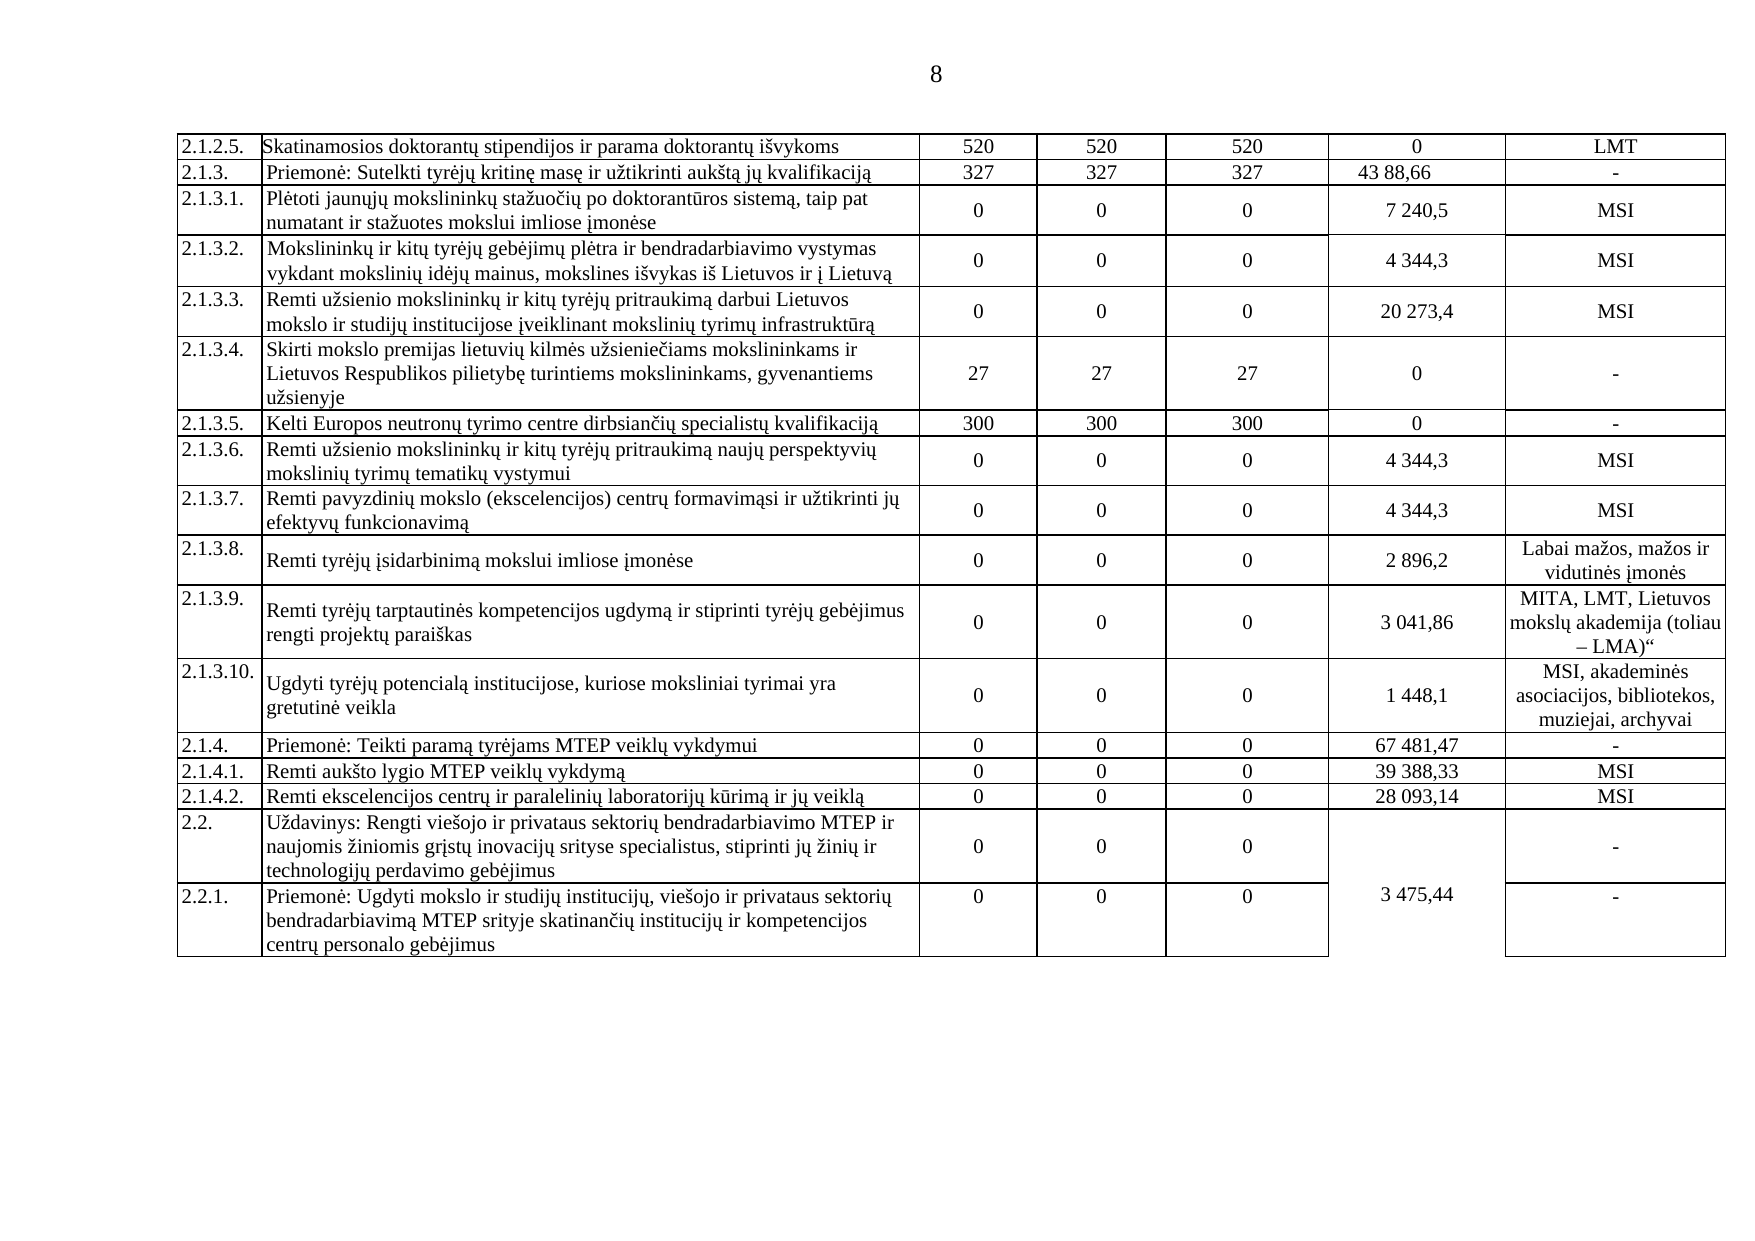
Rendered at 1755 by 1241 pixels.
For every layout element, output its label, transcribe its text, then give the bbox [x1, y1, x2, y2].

table_cell 0 [1167, 536, 1328, 584]
table_cell [1726, 731, 1736, 757]
table_cell Ugdyti tyrėjų potencialą institucijose, kuriose moksliniai tyrimai yra gretutinė veikla [263, 659, 919, 731]
table_cell - [1506, 337, 1725, 409]
table_cell [1726, 435, 1736, 484]
table_cell 2.1.4.1. [178, 759, 261, 783]
table_cell Priemonė: Sutelkti tyrėjų kritinę masę ir užtikrinti aukštą jų kvalifikaciją [263, 160, 919, 184]
table_cell 3 041,86 [1329, 586, 1505, 658]
table_cell 0 [1167, 236, 1328, 286]
table_cell [1726, 286, 1736, 336]
table_cell 0 [920, 536, 1036, 584]
table_cell 0 [1167, 810, 1328, 882]
table_cell MSI [1506, 486, 1725, 534]
table_cell 2.1.3. [178, 160, 261, 184]
table_cell Remti užsienio mokslininkų ir kitų tyrėjų pritraukimą naujų perspektyvių mokslinių tyrimų tematikų vystymui [263, 437, 919, 484]
table_cell - [1506, 884, 1725, 956]
table_cell 2.2.1. [178, 884, 261, 956]
table_cell MSI [1506, 437, 1725, 484]
table_cell LMT [1506, 135, 1725, 158]
table_cell 0 [1329, 135, 1505, 158]
table_cell [1726, 234, 1736, 286]
table_cell Priemonė: Teikti paramą tyrėjams MTEP veiklų vykdymui [263, 733, 919, 757]
table_cell [1726, 808, 1736, 882]
table_cell 7 240,5 [1329, 186, 1505, 234]
table_cell 0 [1167, 784, 1328, 808]
table_cell Remti tyrėjų įsidarbinimą mokslui imliose įmonėse [263, 536, 919, 584]
table_cell Remti tyrėjų tarptautinės kompetencijos ugdymą ir stiprinti tyrėjų gebėjimus rengti projektų paraiškas [263, 586, 919, 658]
table_cell 0 [920, 810, 1036, 882]
table_cell 0 [920, 884, 1036, 956]
table_cell 0 [1329, 337, 1505, 409]
table_cell 2.1.3.10. [178, 659, 261, 731]
table_cell [1726, 584, 1736, 658]
table_cell 0 [1038, 437, 1165, 484]
table_cell 520 [920, 135, 1036, 158]
table_cell 2.1.3.7. [178, 486, 261, 534]
table_cell Kelti Europos neutronų tyrimo centre dirbsiančių specialistų kvalifikaciją [263, 411, 919, 435]
table_cell Skatinamosios doktorantų stipendijos ir parama doktorantų išvykoms [263, 135, 919, 158]
table_cell 43 88,66 [1329, 160, 1505, 184]
table_cell 0 [1038, 884, 1165, 956]
table_cell 327 [1038, 160, 1165, 184]
table_cell [1726, 882, 1736, 956]
table_cell 0 [920, 759, 1036, 783]
table_cell 0 [1038, 536, 1165, 584]
table_cell 0 [1038, 784, 1165, 808]
table_cell 2.1.4. [178, 733, 261, 757]
table_cell 0 [1167, 186, 1328, 234]
table_cell 0 [1038, 586, 1165, 658]
table_cell 39 388,33 [1329, 759, 1505, 783]
table_cell [1726, 133, 1736, 158]
table_cell Remti ekscelencijos centrų ir paralelinių laboratorijų kūrimą ir jų veiklą [263, 784, 919, 808]
table_cell MSI [1506, 287, 1725, 336]
table_cell 2.1.3.9. [178, 586, 261, 658]
table_cell 27 [920, 337, 1036, 409]
table_cell [1726, 534, 1736, 584]
table_cell 2.1.4.2. [178, 784, 261, 808]
table_cell 300 [1167, 411, 1328, 435]
table_cell Mokslininkų ir kitų tyrėjų gebėjimų plėtra ir bendradarbiavimo vystymas vykdant mokslinių idėjų mainus, mokslines išvykas iš Lietuvos ir į Lietuvą [263, 236, 919, 286]
table_cell 0 [1038, 759, 1165, 783]
table_cell Remti užsienio mokslininkų ir kitų tyrėjų pritraukimą darbui Lietuvos mokslo ir studijų institucijose įveiklinant mokslinių tyrimų infrastruktūrą [263, 287, 919, 336]
table_cell [1726, 658, 1736, 731]
table_cell 4 344,3 [1329, 235, 1505, 286]
table_cell Plėtoti jaunųjų mokslininkų stažuočių po doktorantūros sistemą, taip pat numatant ir stažuotes mokslui imliose įmonėse [263, 186, 919, 234]
table_cell 2.1.3.3. [178, 287, 261, 336]
table_cell 0 [920, 437, 1036, 484]
table_cell Labai mažos, mažos ir vidutinės įmonės [1506, 536, 1725, 584]
table_cell 0 [1167, 884, 1328, 956]
table_cell 2.1.2.5. [178, 135, 261, 158]
table_cell 0 [920, 486, 1036, 534]
table_cell 2.1.3.5. [178, 411, 261, 435]
table_cell [1726, 485, 1736, 534]
table_cell - [1506, 733, 1725, 757]
table_cell [1726, 409, 1736, 435]
table_cell [1726, 757, 1736, 783]
table_cell 27 [1038, 337, 1165, 409]
table_cell 0 [1167, 659, 1328, 731]
table_cell 0 [1038, 659, 1165, 731]
table_cell 0 [1038, 810, 1165, 882]
table_cell Uždavinys: Rengti viešojo ir privataus sektorių bendradarbiavimo MTEP ir naujomis žiniomis grįstų inovacijų srityse specialistus, stiprinti jų žinių ir technologijų perdavimo gebėjimus [263, 810, 919, 882]
table_cell 0 [1167, 586, 1328, 658]
table_cell 327 [1167, 160, 1328, 184]
table_cell 0 [920, 659, 1036, 731]
table_cell 2.1.3.8. [178, 536, 261, 584]
table_cell Remti aukšto lygio MTEP veiklų vykdymą [263, 759, 919, 783]
table_cell 0 [920, 287, 1036, 336]
table_cell 0 [1167, 437, 1328, 484]
table_cell 2.2. [178, 810, 261, 882]
table_cell MSI [1506, 186, 1725, 234]
table_cell 300 [1038, 411, 1165, 435]
table_cell MSI [1506, 236, 1725, 286]
table_cell MSI, akademinės asociacijos, bibliotekos, muziejai, archyvai [1506, 659, 1725, 731]
table_cell - [1506, 160, 1725, 184]
table_cell [1726, 159, 1736, 184]
table_cell 0 [1038, 236, 1165, 286]
table_cell 4 344,3 [1329, 486, 1505, 534]
table_cell MITA, LMT, Lietuvos mokslų akademija (toliau – LMA)“ [1506, 586, 1725, 658]
table_cell 0 [920, 586, 1036, 658]
table_cell 2 896,2 [1329, 536, 1505, 584]
table_cell 0 [920, 236, 1036, 286]
table_cell 2.1.3.4. [178, 337, 261, 409]
table_cell 520 [1038, 135, 1165, 158]
table_cell 2.1.3.6. [178, 437, 261, 484]
table_cell Remti pavyzdinių mokslo (ekscelencijos) centrų formavimąsi ir užtikrinti jų efektyvų funkcionavimą [263, 486, 919, 534]
table_cell MSI [1506, 784, 1725, 808]
table_cell 2.1.3.1. [178, 186, 261, 234]
table_cell - [1506, 810, 1725, 882]
table_cell 0 [1167, 759, 1328, 783]
table_cell 0 [1038, 733, 1165, 757]
table_cell 0 [1329, 410, 1505, 435]
table_cell 28 093,14 [1329, 784, 1505, 808]
table_cell 1 448,1 [1329, 659, 1505, 731]
table_cell 0 [1038, 186, 1165, 234]
table_cell 2.1.3.2. [178, 236, 261, 286]
table_cell - [1506, 411, 1725, 435]
table_cell 0 [1167, 486, 1328, 534]
table_cell Skirti mokslo premijas lietuvių kilmės užsieniečiams mokslininkams ir Lietuvos Respublikos pilietybę turintiems mokslininkams, gyvenantiems užsienyje [263, 337, 919, 409]
table_cell 0 [1038, 287, 1165, 336]
table_cell [1726, 184, 1736, 234]
table_cell 27 [1167, 337, 1328, 409]
table_cell [1726, 783, 1736, 808]
table_cell 0 [920, 784, 1036, 808]
table_cell 0 [1038, 486, 1165, 534]
table_cell 3 475,44 [1329, 810, 1505, 956]
table_cell 300 [920, 411, 1036, 435]
table_cell 520 [1167, 135, 1328, 158]
table_cell 0 [920, 186, 1036, 234]
table_cell 67 481,47 [1329, 733, 1505, 757]
table_cell [1726, 336, 1736, 409]
table_cell 0 [1167, 733, 1328, 757]
table_cell 4 344,3 [1329, 437, 1505, 484]
table_cell 0 [1167, 287, 1328, 336]
table_cell 0 [920, 733, 1036, 757]
table_cell 327 [920, 160, 1036, 184]
table_cell MSI [1506, 759, 1725, 783]
table_cell Priemonė: Ugdyti mokslo ir studijų institucijų, viešojo ir privataus sektorių bendradarbiavimą MTEP srityje skatinančių institucijų ir kompetencijos centrų personalo gebėjimus [263, 884, 919, 956]
table_cell 20 273,4 [1329, 287, 1505, 336]
